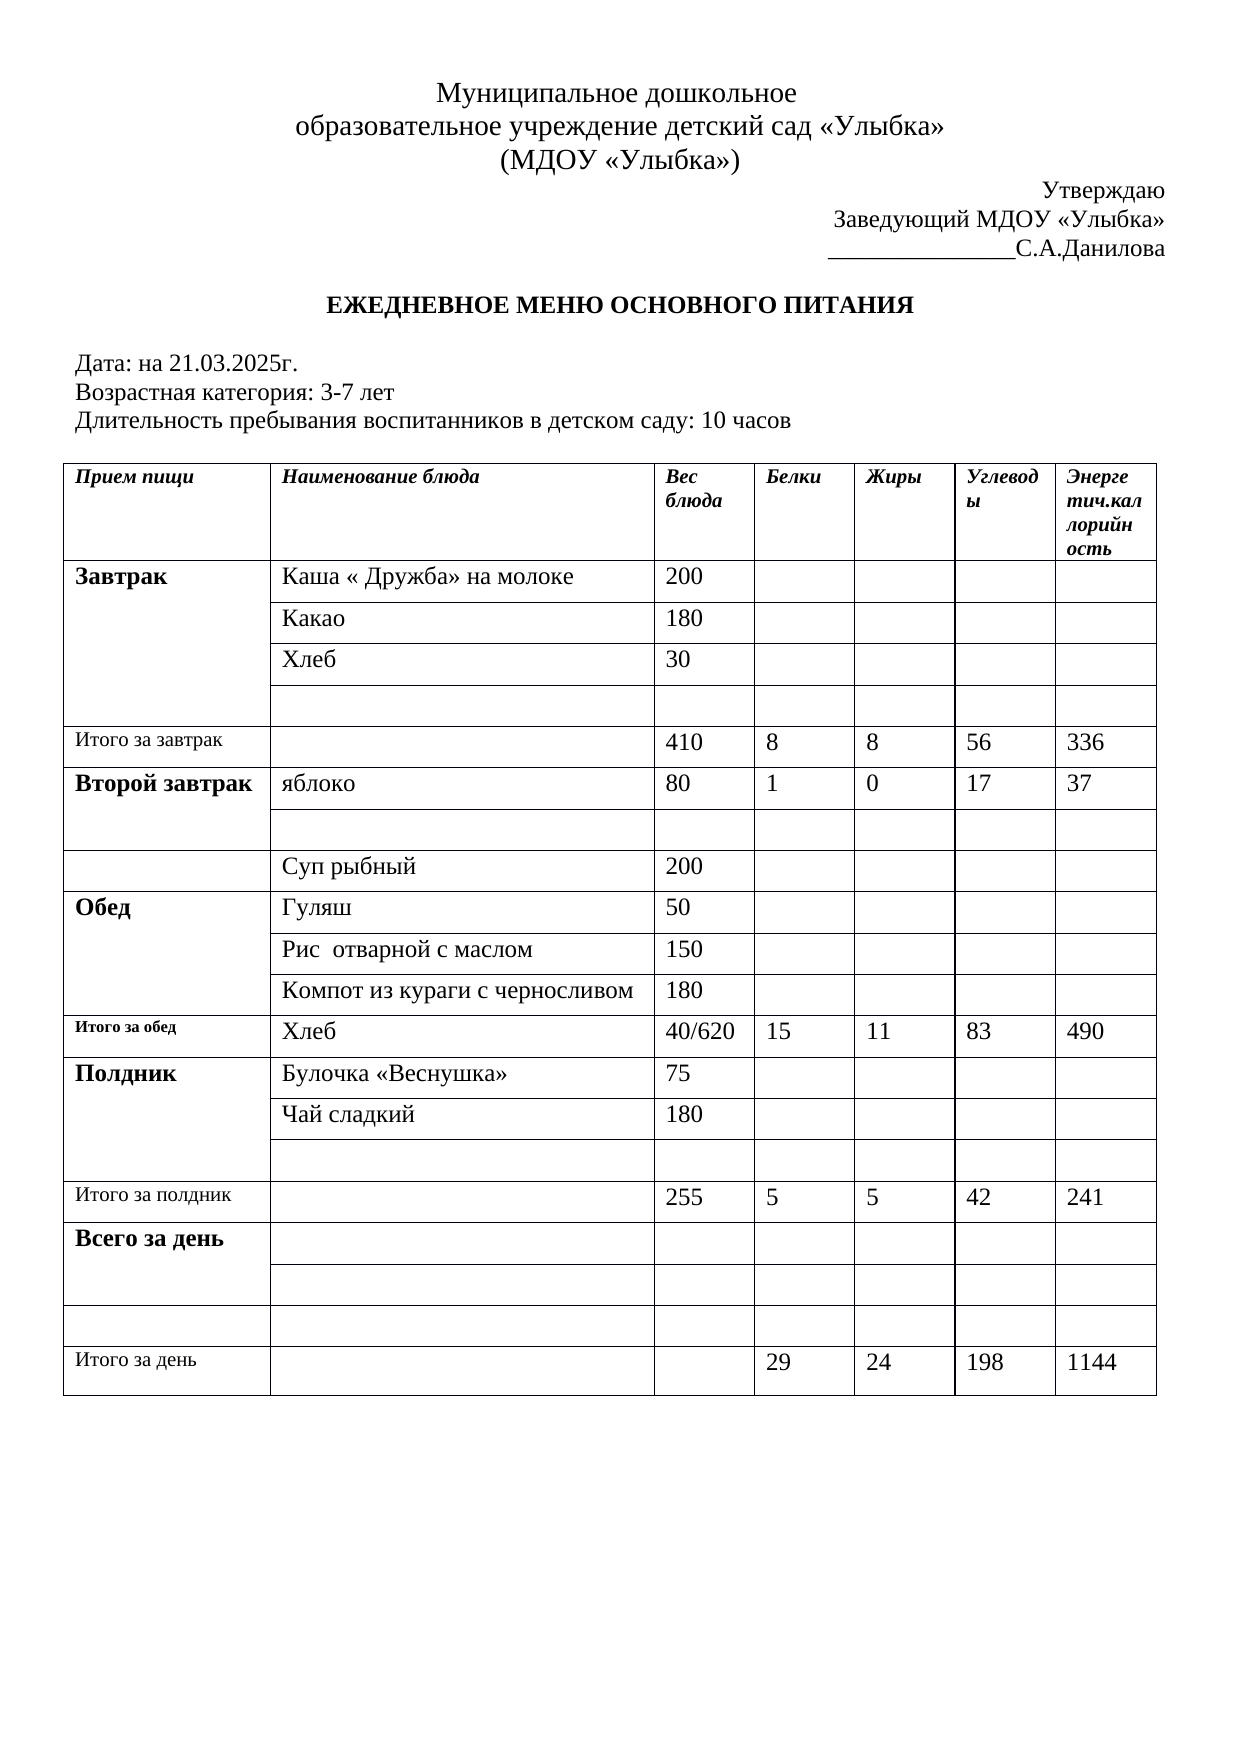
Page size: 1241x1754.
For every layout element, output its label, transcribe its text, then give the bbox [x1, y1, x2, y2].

table_cell 180 [655, 1099, 754, 1139]
table_cell [855, 686, 954, 726]
table_cell [956, 810, 1055, 850]
table_header Углеводы [956, 464, 1055, 560]
table_cell [655, 686, 754, 726]
table_cell [956, 934, 1055, 974]
text Возрастная категория: 3-7 лет [75, 377, 1165, 406]
text Дата: на 21.03.2025г. [75, 348, 1165, 377]
table_cell Итого за обед [64, 1016, 270, 1057]
table_cell 1 [755, 768, 854, 808]
table_cell [956, 1058, 1055, 1098]
table_cell [271, 1306, 654, 1346]
table_cell [1056, 934, 1156, 974]
table_cell [1056, 892, 1156, 933]
table_cell 11 [855, 1016, 954, 1057]
table_cell [956, 1265, 1055, 1305]
table_cell [1056, 1140, 1156, 1181]
table_cell 29 [755, 1347, 854, 1395]
table_cell 17 [956, 768, 1055, 808]
table_cell [755, 1099, 854, 1139]
table_cell [855, 1306, 954, 1346]
table_cell [655, 1306, 754, 1346]
table_cell [1056, 603, 1156, 643]
table_cell Каша « Дружба» на молоке [271, 561, 654, 602]
table_cell 180 [655, 975, 754, 1015]
table_cell 42 [956, 1182, 1055, 1222]
table_cell [271, 686, 654, 726]
table_cell [855, 892, 954, 933]
table_cell 241 [1056, 1182, 1156, 1222]
table_cell [1056, 810, 1156, 850]
table_header Прием пищи [64, 464, 270, 560]
table_cell 40/620 [655, 1016, 754, 1057]
table_cell [755, 1306, 854, 1346]
table_cell Итого за завтрак [64, 727, 270, 767]
table_cell 150 [655, 934, 754, 974]
table_cell Хлеб [271, 644, 654, 684]
table_cell [755, 644, 854, 684]
table_cell [64, 1306, 270, 1346]
table_cell [1056, 1306, 1156, 1346]
table_cell Всего за день [64, 1223, 270, 1305]
table_cell [855, 1265, 954, 1305]
table_header Энергетич.каллорийность [1056, 464, 1156, 560]
table_cell 198 [956, 1347, 1055, 1395]
table_cell [855, 934, 954, 974]
table_header Белки [755, 464, 854, 560]
table_cell [755, 975, 854, 1015]
table_cell [755, 561, 854, 602]
table_cell Рис отварной с маслом [271, 934, 654, 974]
table_cell Второй завтрак [64, 768, 270, 850]
table_cell [755, 810, 854, 850]
table_cell [755, 892, 854, 933]
table_cell [655, 1265, 754, 1305]
table_cell 1144 [1056, 1347, 1156, 1395]
text Длительность пребывания воспитанников в детском саду: 10 часов [75, 406, 1165, 434]
table_cell [956, 561, 1055, 602]
table_cell 5 [755, 1182, 854, 1222]
table_cell [755, 686, 854, 726]
table_cell Хлеб [271, 1016, 654, 1057]
table_cell Суп рыбный [271, 851, 654, 891]
table_cell [855, 1058, 954, 1098]
text Муниципальное дошкольное [75, 75, 1165, 108]
table_cell [271, 1223, 654, 1263]
table_cell [1056, 561, 1156, 602]
table_cell [655, 1347, 754, 1395]
table_cell 180 [655, 603, 754, 643]
table_cell 336 [1056, 727, 1156, 767]
table_cell [855, 851, 954, 891]
table_cell Обед [64, 892, 270, 1015]
table_cell [956, 1140, 1055, 1181]
table_cell [755, 1223, 854, 1263]
table_cell [755, 603, 854, 643]
table_cell [755, 1265, 854, 1305]
text Утверждаю [75, 176, 1165, 204]
table_cell [755, 934, 854, 974]
table_cell [855, 561, 954, 602]
table_cell [855, 644, 954, 684]
table_cell [956, 686, 1055, 726]
table_cell [1056, 1223, 1156, 1263]
table_cell 50 [655, 892, 754, 933]
table_cell 200 [655, 851, 754, 891]
table_cell 80 [655, 768, 754, 808]
table_cell [655, 1223, 754, 1263]
table_cell [855, 1140, 954, 1181]
table_cell 0 [855, 768, 954, 808]
table_cell 255 [655, 1182, 754, 1222]
table_cell [271, 1265, 654, 1305]
table_cell [1056, 686, 1156, 726]
table_cell Компот из кураги с черносливом [271, 975, 654, 1015]
table_cell яблоко [271, 768, 654, 808]
table_cell [1056, 644, 1156, 684]
table_cell Какао [271, 603, 654, 643]
table_cell [1056, 1058, 1156, 1098]
table_cell [956, 644, 1055, 684]
table_cell [956, 1099, 1055, 1139]
table_cell [271, 727, 654, 767]
table_cell 8 [855, 727, 954, 767]
table_cell Итого за день [64, 1347, 270, 1395]
table_cell [855, 1099, 954, 1139]
table_cell [755, 851, 854, 891]
table_cell [655, 1140, 754, 1181]
table_cell [855, 1223, 954, 1263]
table_cell 56 [956, 727, 1055, 767]
table_cell 75 [655, 1058, 754, 1098]
table_cell [64, 851, 270, 891]
text образовательное учреждение детский сад «Улыбка» [75, 108, 1165, 142]
table_cell 83 [956, 1016, 1055, 1057]
table_cell [956, 1306, 1055, 1346]
table_cell [1056, 975, 1156, 1015]
table_header Вес блюда [655, 464, 754, 560]
table_cell [855, 603, 954, 643]
table_cell [855, 975, 954, 1015]
table_cell 490 [1056, 1016, 1156, 1057]
table_cell Булочка «Веснушка» [271, 1058, 654, 1098]
text Заведующий МДОУ «Улыбка» [75, 204, 1165, 233]
table_cell [271, 1182, 654, 1222]
table_cell 5 [855, 1182, 954, 1222]
table_cell Полдник [64, 1058, 270, 1181]
table_header Жиры [855, 464, 954, 560]
table_cell [271, 1140, 654, 1181]
table_cell [1056, 1265, 1156, 1305]
table_cell 200 [655, 561, 754, 602]
table_cell 37 [1056, 768, 1156, 808]
table_cell [655, 810, 754, 850]
table_cell 30 [655, 644, 754, 684]
table_cell [855, 810, 954, 850]
table_cell [271, 1347, 654, 1395]
table_cell [956, 603, 1055, 643]
table_cell Итого за полдник [64, 1182, 270, 1222]
table_cell [956, 1223, 1055, 1263]
table_cell 410 [655, 727, 754, 767]
table_cell 15 [755, 1016, 854, 1057]
table_cell Чай сладкий [271, 1099, 654, 1139]
text ЕЖЕДНЕВНОЕ МЕНЮ ОСНОВНОГО ПИТАНИЯ [75, 291, 1165, 319]
text _______________С.А.Данилова [75, 233, 1165, 262]
table_cell Завтрак [64, 561, 270, 726]
table_cell [755, 1058, 854, 1098]
table_cell 24 [855, 1347, 954, 1395]
table_cell [956, 892, 1055, 933]
table_cell [956, 975, 1055, 1015]
table_cell [956, 851, 1055, 891]
table_cell [1056, 851, 1156, 891]
table_header Наименование блюда [271, 464, 654, 560]
table_cell [755, 1140, 854, 1181]
table_cell Гуляш [271, 892, 654, 933]
table_cell [1056, 1099, 1156, 1139]
table_cell [271, 810, 654, 850]
table_cell 8 [755, 727, 854, 767]
text (МДОУ «Улыбка») [75, 142, 1165, 176]
